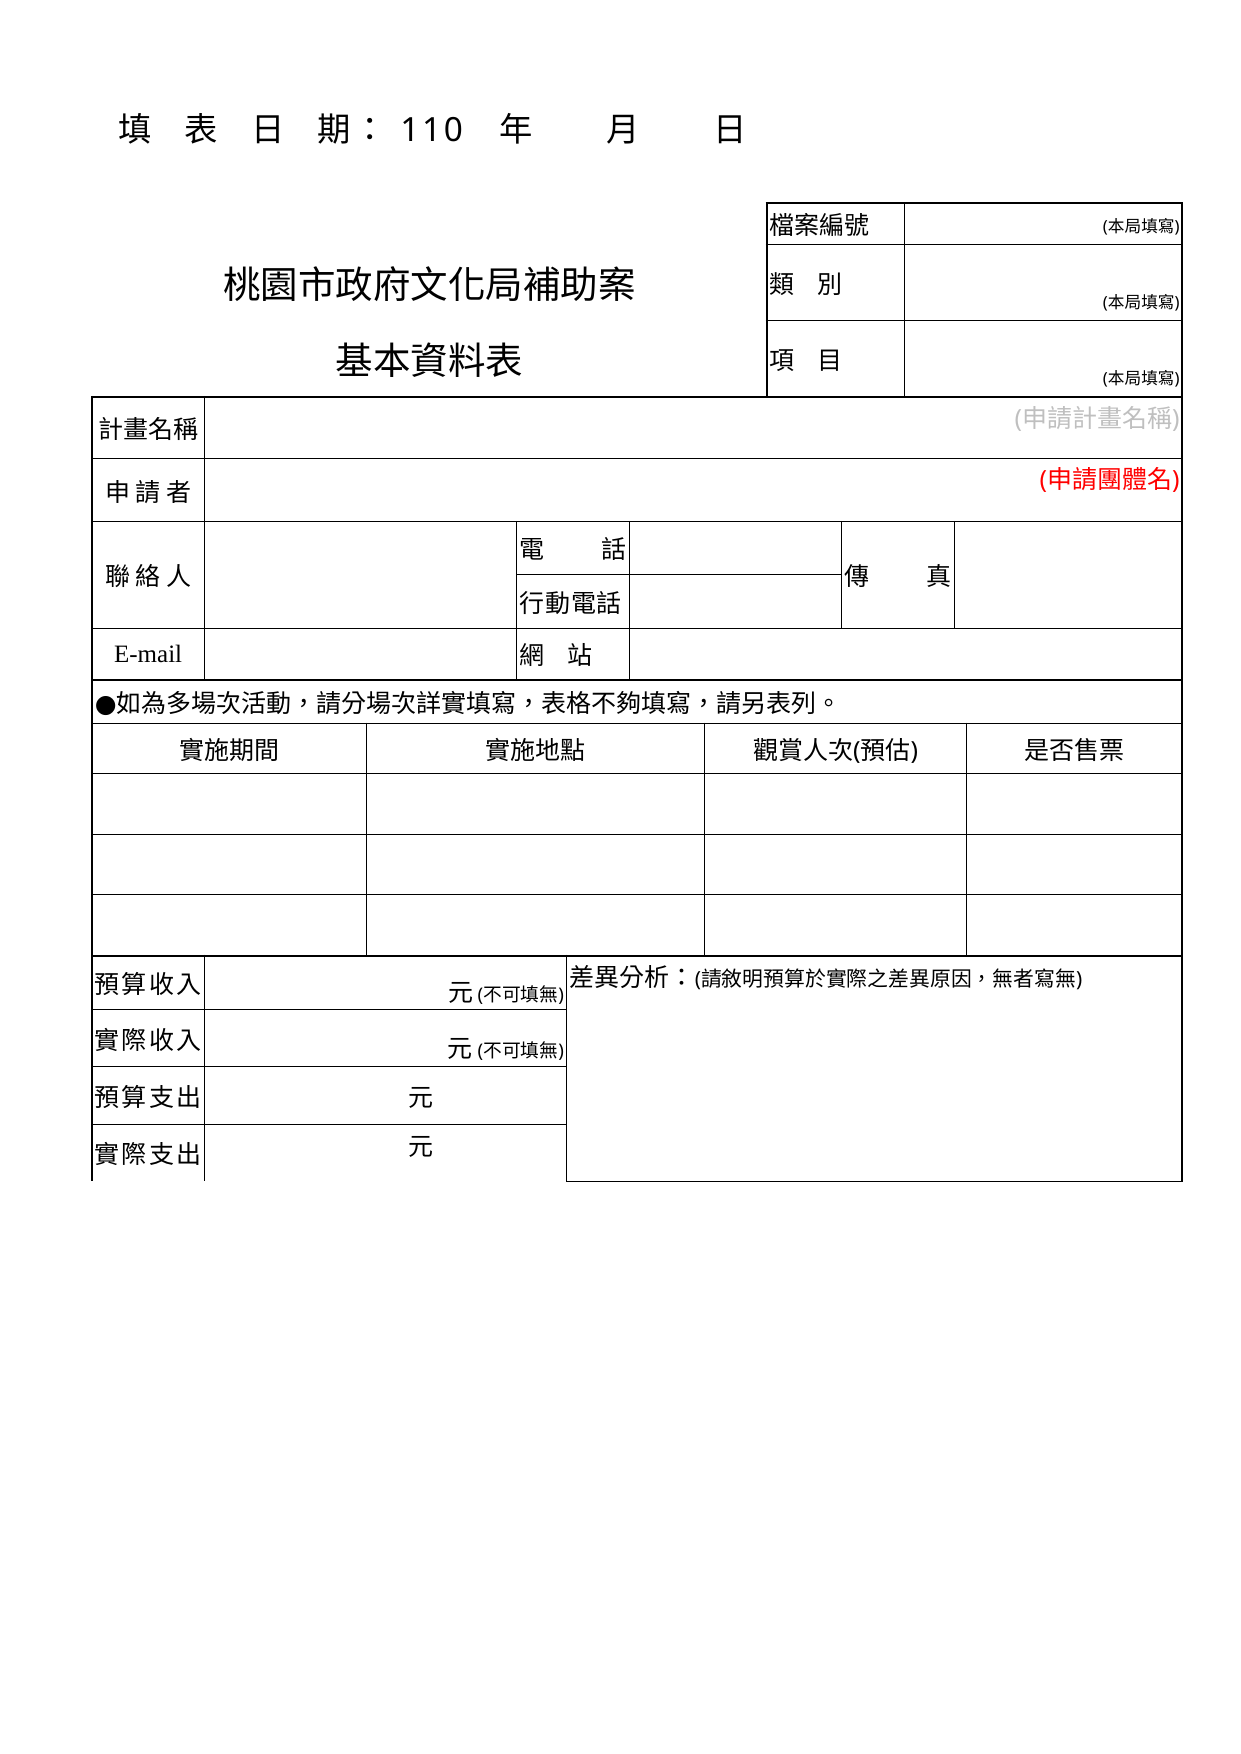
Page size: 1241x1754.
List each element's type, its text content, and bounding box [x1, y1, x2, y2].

table_cell [93, 895, 366, 954]
table_header (本局填寫) [905, 204, 1181, 244]
table_cell 差異分析：(請敘明預算於實際之差異原因，無者寫無) [567, 957, 1181, 1181]
table_cell [705, 774, 966, 834]
table_cell [93, 835, 366, 894]
table_cell [967, 835, 1181, 894]
table_cell 實際支出 [93, 1125, 204, 1181]
table_cell [955, 522, 1181, 628]
table_cell (本局填寫) [905, 245, 1181, 320]
table_cell [967, 895, 1181, 954]
table_cell 元 [205, 1125, 566, 1181]
table_cell 元 (不可填無) [205, 1010, 566, 1066]
table_cell 網 站 [517, 629, 629, 679]
table_cell 基本資料表 [92, 320, 766, 396]
table_cell 預算收入 [93, 957, 204, 1009]
table_cell [630, 575, 841, 628]
table_cell 元 [205, 1067, 566, 1123]
table_cell 觀賞人次(預估) [705, 724, 966, 773]
table_cell 桃園市政府文化局補助案 [92, 244, 766, 320]
table_cell (本局填寫) [905, 321, 1181, 396]
table_cell 實施地點 [367, 724, 704, 773]
table_cell [630, 522, 841, 574]
table_cell [705, 895, 966, 954]
table_cell [367, 835, 704, 894]
table_cell [93, 774, 366, 834]
table_cell E-mail [93, 629, 204, 679]
table_cell 聯 絡 人 [93, 522, 204, 628]
table_cell 類 別 [768, 245, 904, 320]
table_cell (申請計畫名稱) [205, 398, 1181, 458]
table_cell 是否售票 [967, 724, 1181, 773]
table_cell (申請團體名) [205, 459, 1181, 521]
table_cell 元 (不可填無) [205, 957, 566, 1009]
table_cell 項 目 [768, 321, 904, 396]
table_cell 計畫名稱 [93, 398, 204, 458]
table_cell 行動電話 [517, 575, 629, 628]
table_cell [705, 835, 966, 894]
table_cell [967, 774, 1181, 834]
table_header 檔案編號 [768, 204, 904, 244]
table_cell [367, 774, 704, 834]
table_cell [205, 522, 516, 628]
table_cell 預算支出 [93, 1067, 204, 1123]
table_cell [367, 895, 704, 954]
table_header [92, 202, 766, 244]
table_cell 實際收入 [93, 1010, 204, 1066]
table_cell [630, 629, 1181, 679]
table_cell 電話 [517, 522, 629, 574]
table_cell 實施期間 [93, 724, 366, 773]
table_cell 傳真 [842, 522, 954, 628]
table_cell 申 請 者 [93, 459, 204, 521]
table_cell [205, 629, 516, 679]
table_cell ●如為多場次活動，請分場次詳實填寫，表格不夠填寫，請另表列。 [93, 681, 1181, 722]
text 填 表 日 期： 110 年 月 日 [118, 89, 1122, 164]
